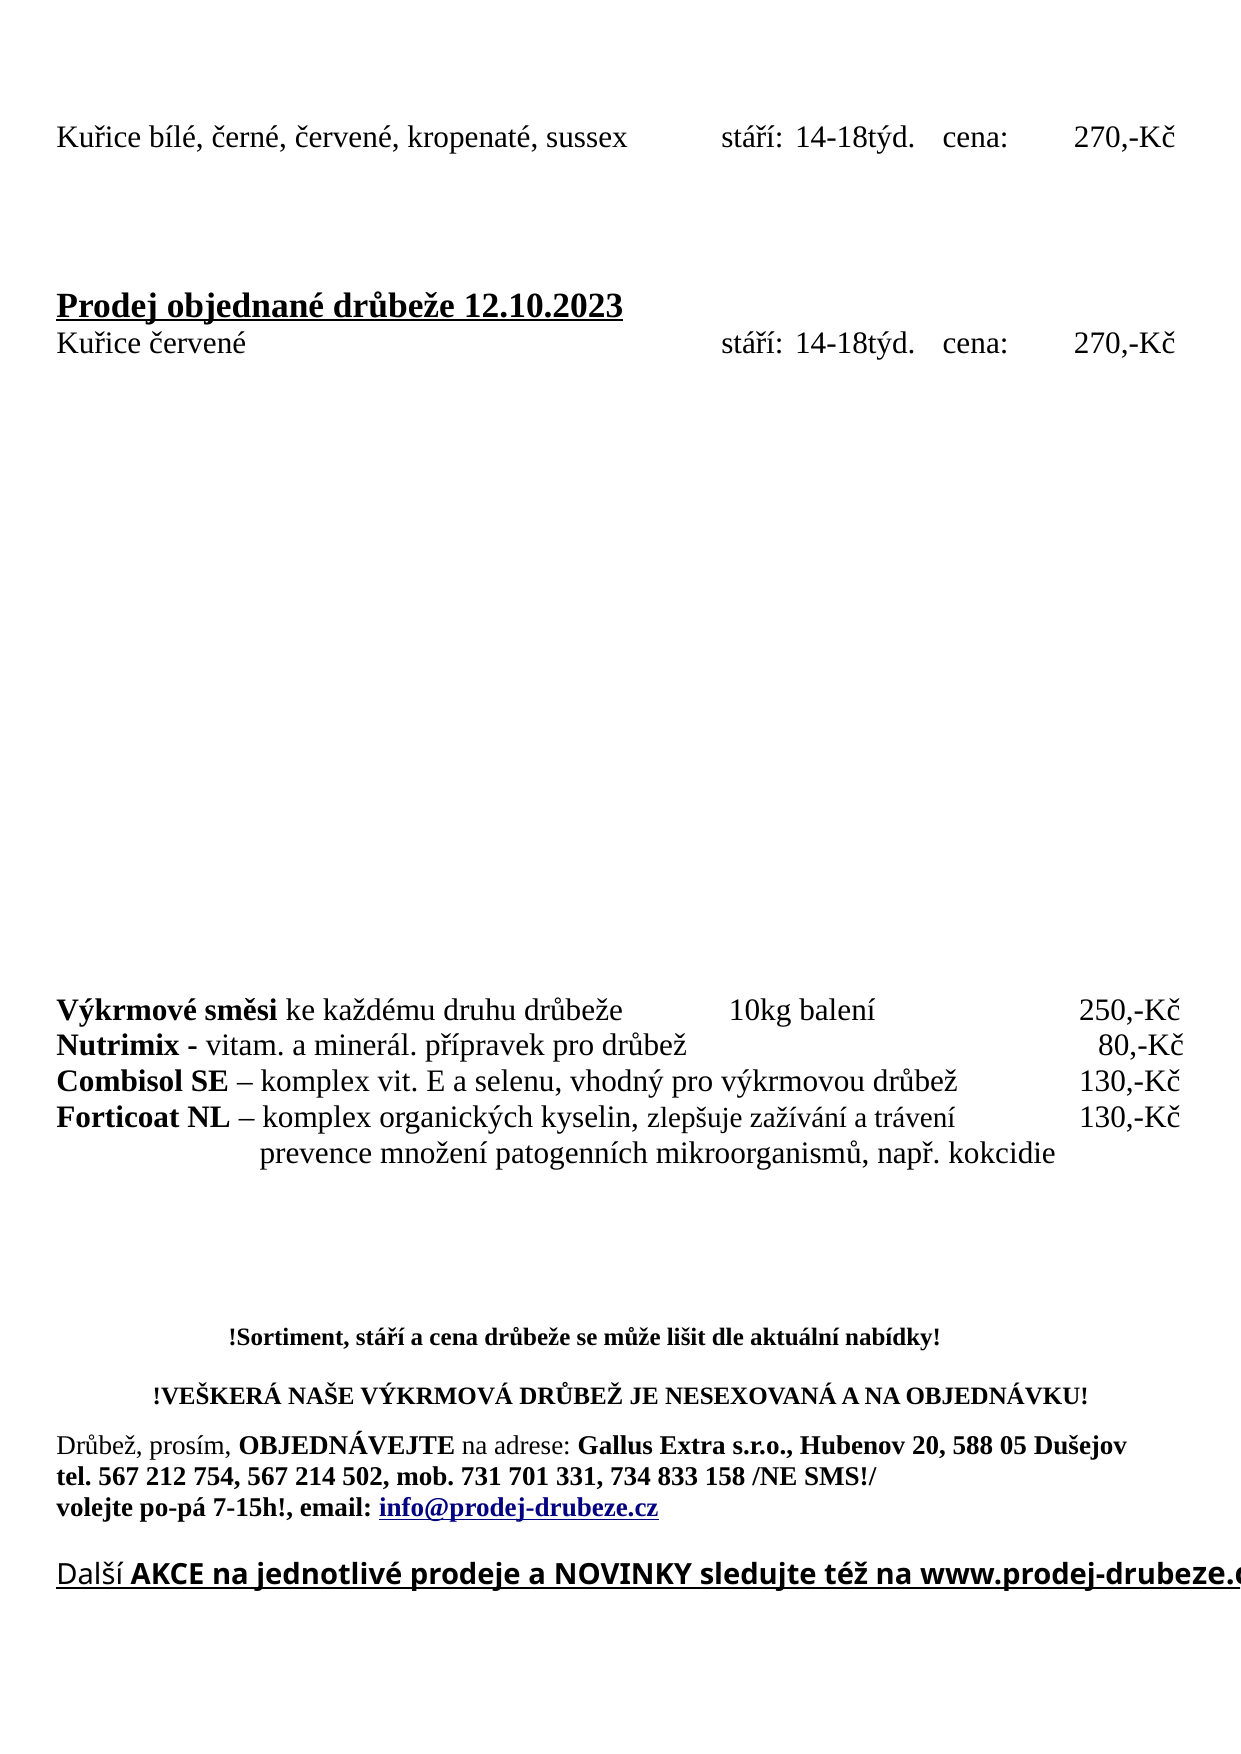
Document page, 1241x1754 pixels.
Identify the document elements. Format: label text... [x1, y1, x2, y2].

text prevence množení patogenních mikroorganismů, např. kokcidie [56, 1134, 1185, 1170]
text Combisol SE – komplex vit. E a selenu, vhodný pro výkrmovou drůbež 130,-Kč [56, 1063, 1185, 1098]
text tel. 567 212 754, 567 214 502, mob. 731 701 331, 734 833 158 /NE SMS!/ [56, 1460, 1240, 1491]
text !Sortiment, stáří a cena drůbeže se může lišit dle aktuální nabídky! [56, 1317, 1185, 1352]
text !VEŠKERÁ NAŠE VÝKRMOVÁ DRŮBEŽ JE NESEXOVANÁ A NA OBJEDNÁVKU! [56, 1381, 1185, 1410]
text Prodej objednané drůbeže 12.10.2023 [56, 284, 1185, 325]
text Drůbež, prosím, OBJEDNÁVEJTE na adrese: Gallus Extra s.r.o., Hubenov 20, 588 05 Dušejov [56, 1429, 1240, 1460]
text Nutrimix - vitam. a minerál. přípravek pro drůbež 80,-Kč [56, 1027, 1185, 1063]
text Kuřice bílé, černé, červené, kropenaté, sussex stáří: 14-18týd. cena: 140-270,-Kč [56, 118, 1185, 154]
text Další AKCE na jednotlivé prodeje a NOVINKY sledujte též na www.prodej-drubeze.cz [56, 1551, 1240, 1587]
text Forticoat NL – komplex organických kyselin, zlepšuje zažívání a trávení 130,-Kč [56, 1098, 1185, 1134]
text Další AKCE na jednotlivé prodeje a NOVINKY sledujte též na www.prodej-drubeze.cz [56, 1589, 1240, 1594]
text volejte po-pá 7-15h!, email: info@prodej-drubeze.cz [56, 1491, 1240, 1523]
text Kuřice červené stáří: 14-18týd. cena: 140-270,-Kč [56, 325, 1240, 361]
text Výkrmové směsi ke každému druhu drůbeže 10kg balení 250,-Kč [56, 991, 1185, 1027]
